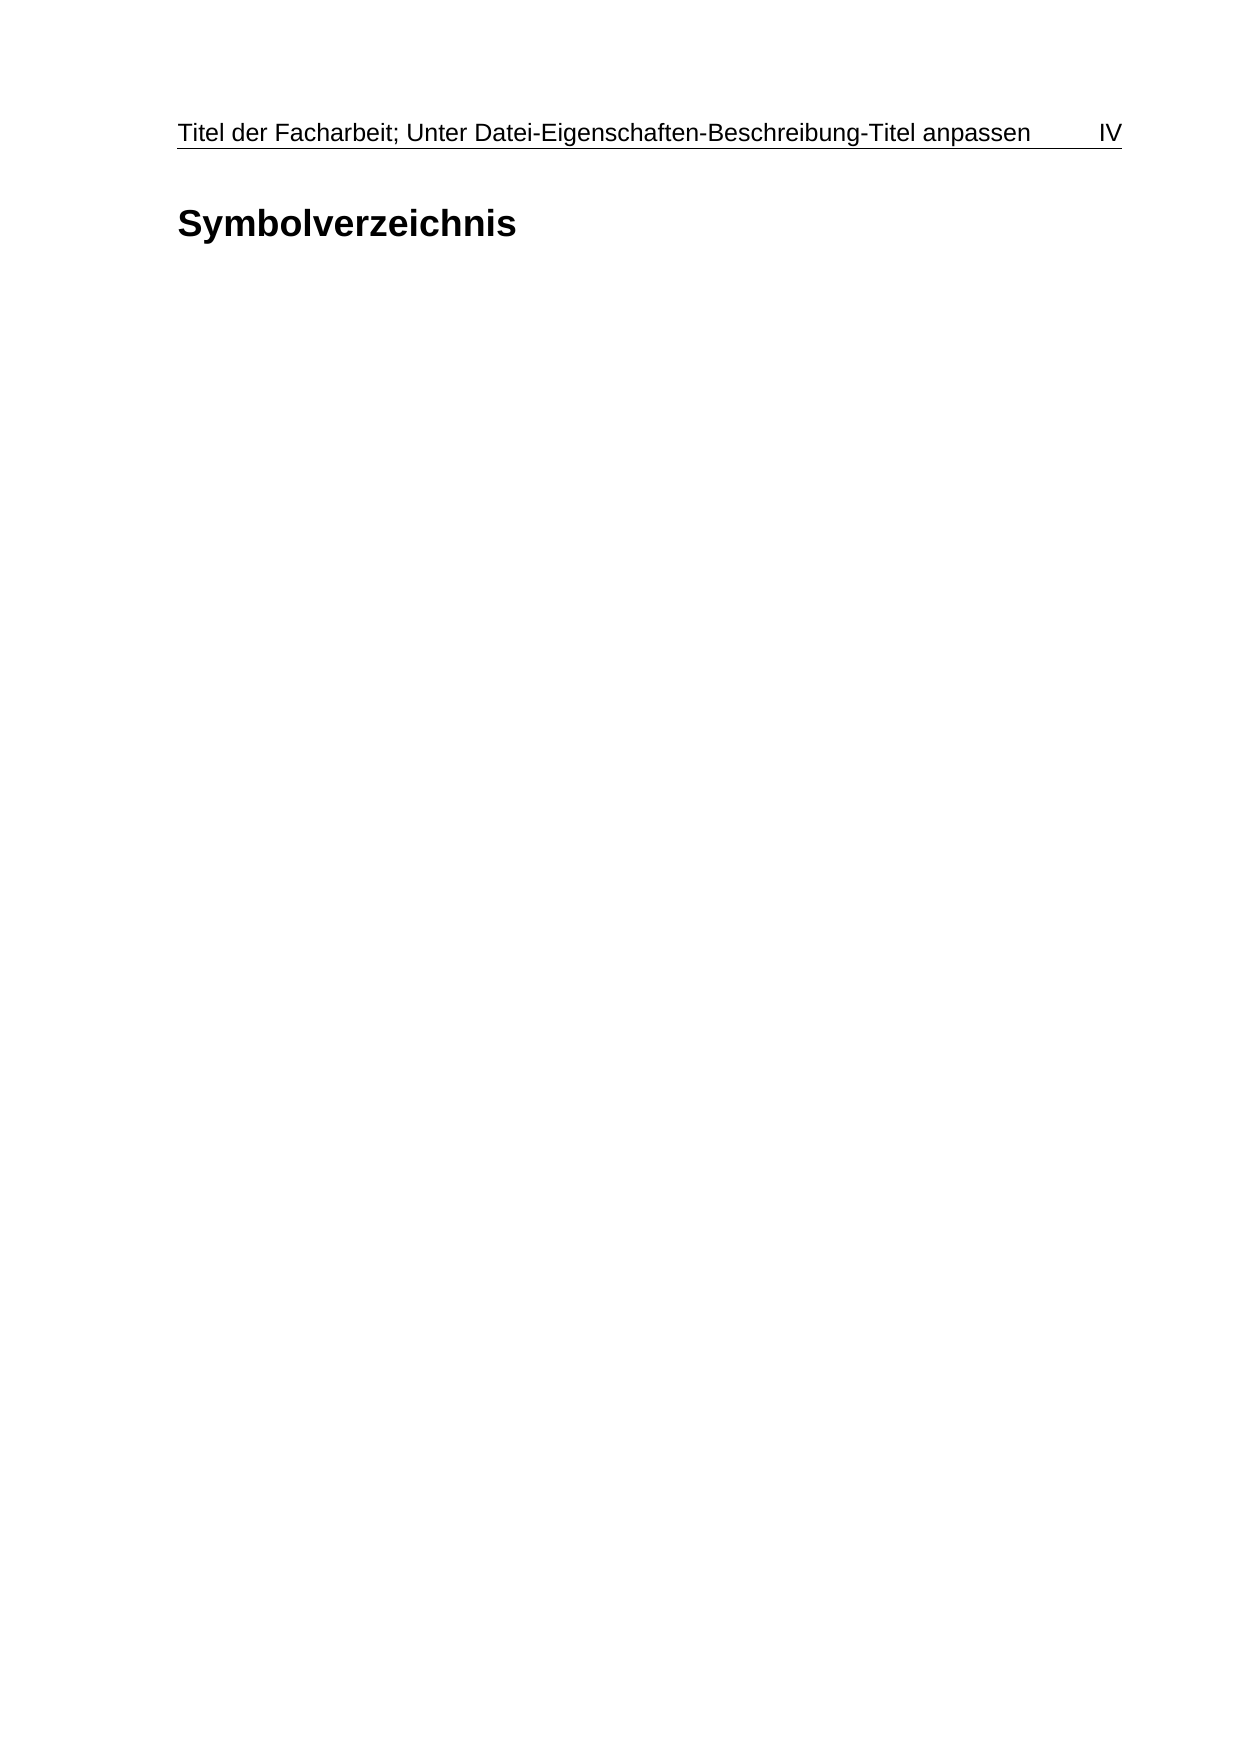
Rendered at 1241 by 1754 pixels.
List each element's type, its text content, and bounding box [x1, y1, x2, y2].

subtitle Symbolverzeichnis [177, 201, 1122, 244]
